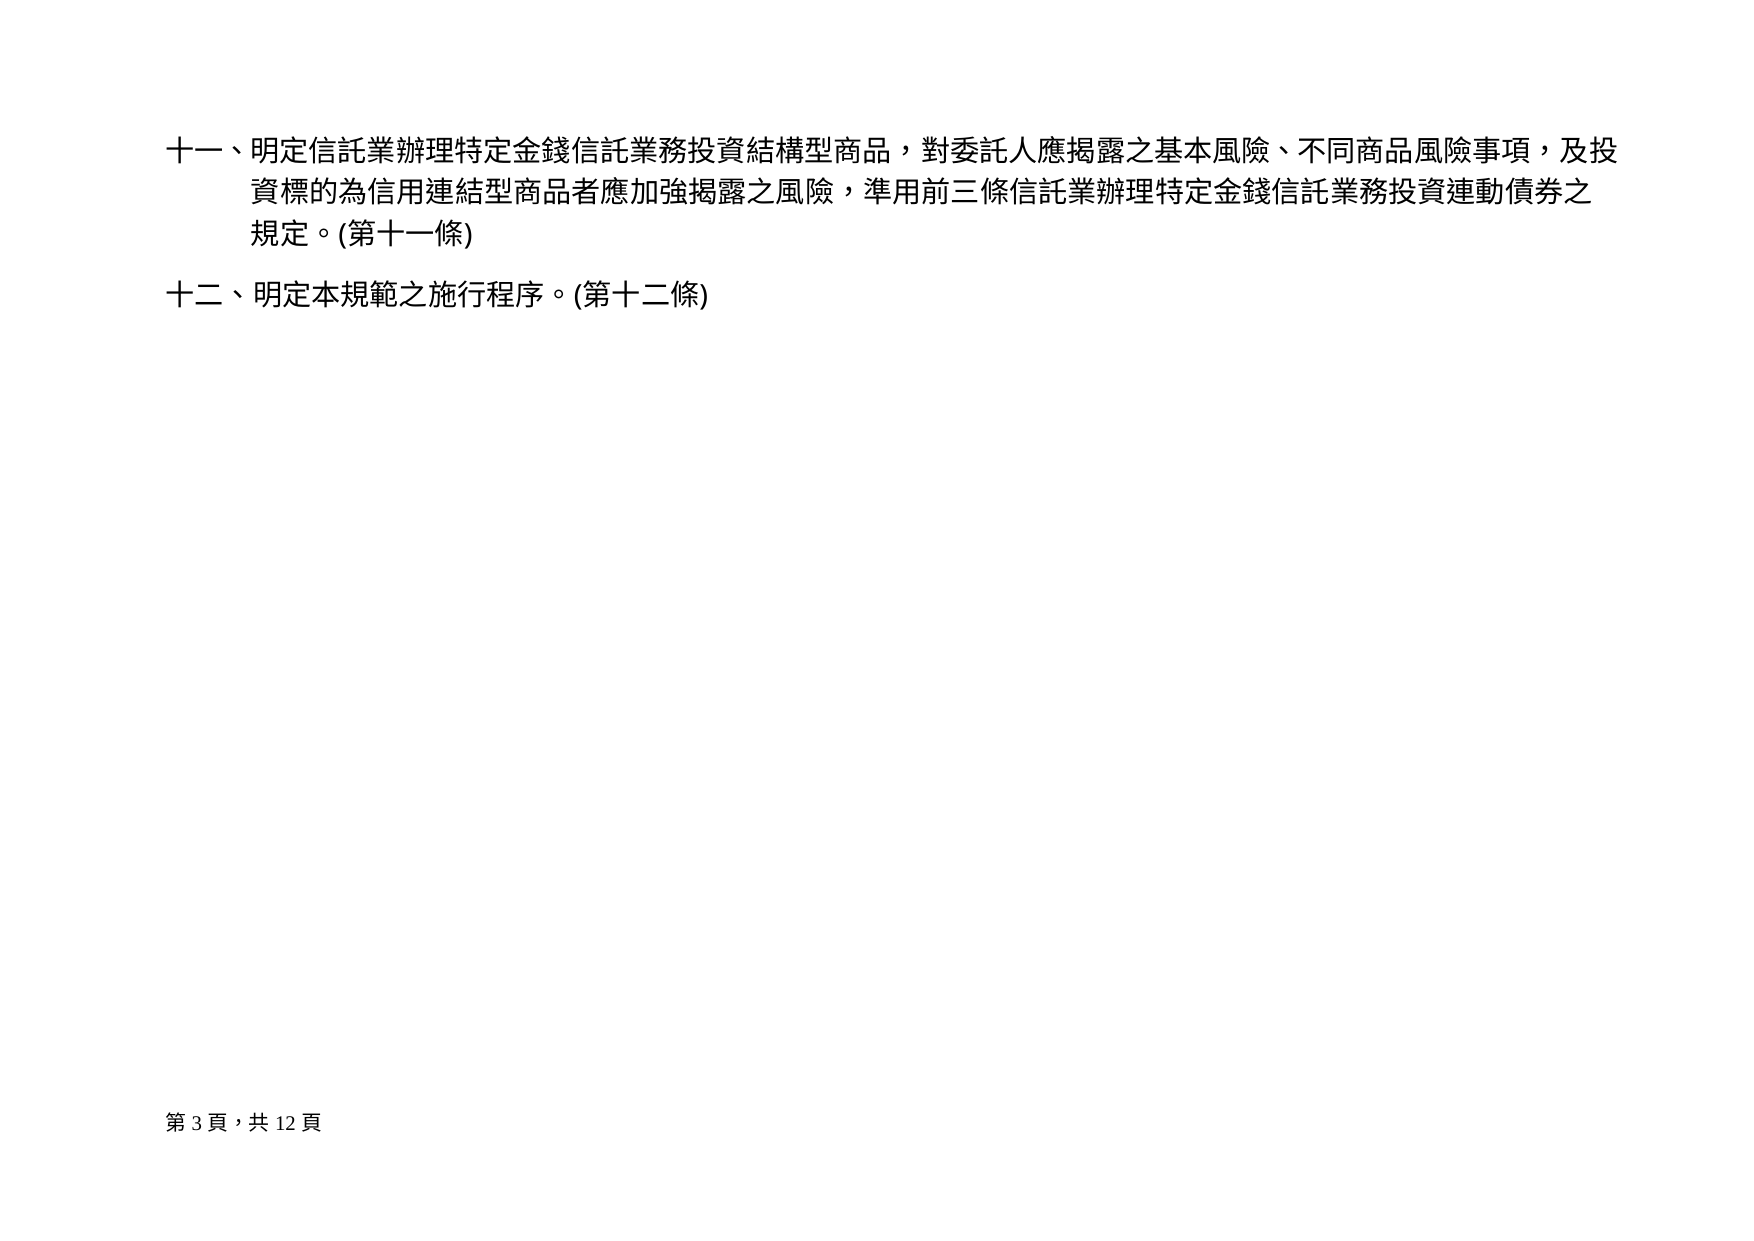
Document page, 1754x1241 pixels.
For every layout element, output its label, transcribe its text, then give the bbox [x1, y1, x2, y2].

text 十一、明定信託業辦理特定金錢信託業務投資結構型商品，對委託人應揭露之基本風險、不同商品風險事項，及投資標的為信用連結型商品者應加強揭露之風險，準用前三條信託業辦理特定金錢信託業務投資連動債券之規定。(第十一條) [165, 128, 1618, 253]
text 十二、明定本規範之施行程序。(第十二條) [165, 272, 1618, 313]
